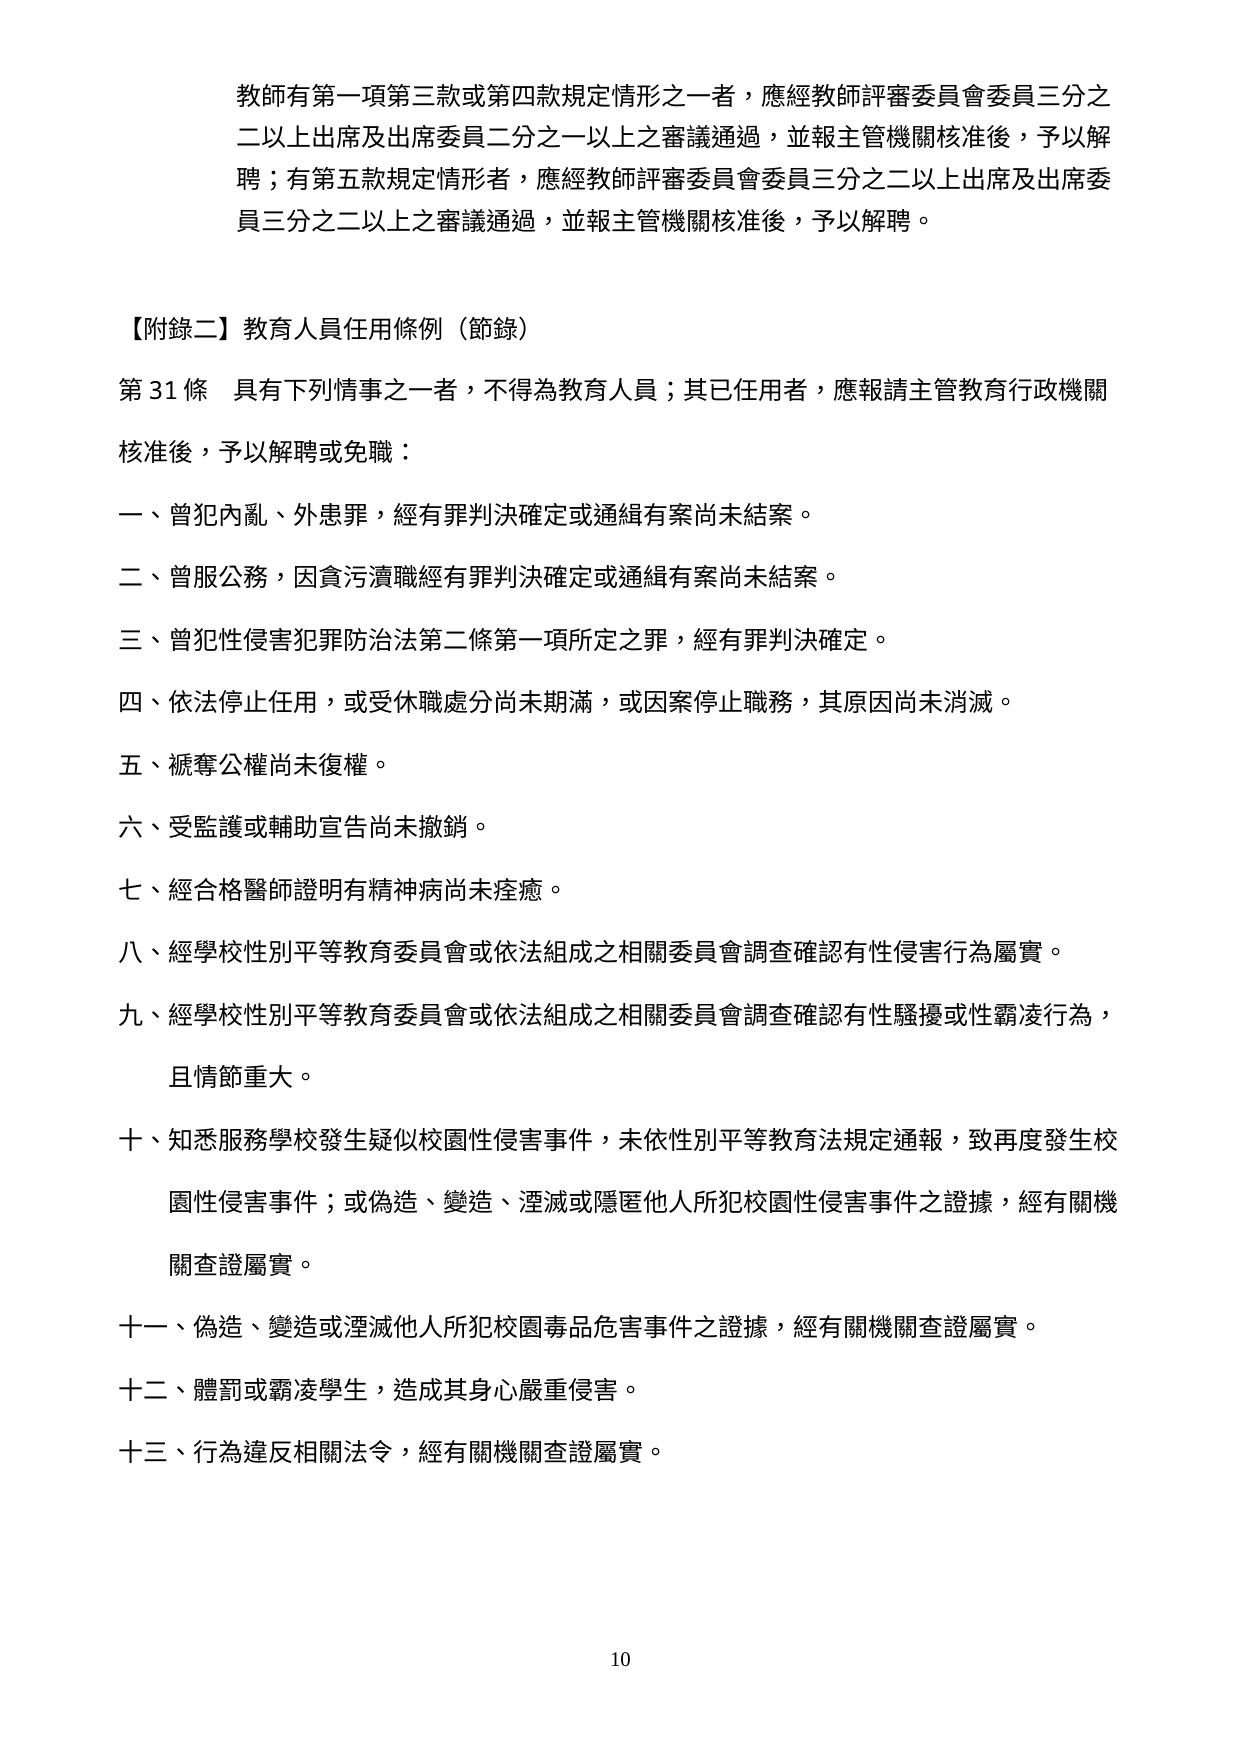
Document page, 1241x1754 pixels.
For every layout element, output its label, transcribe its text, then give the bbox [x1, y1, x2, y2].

text 十二、體罰或霸凌學生，造成其身心嚴重侵害。 [118, 1347, 1122, 1409]
text 六、受監護或輔助宣告尚未撤銷。 [118, 784, 1122, 847]
text 【附錄二】教育人員任用條例（節錄） [118, 305, 1122, 347]
text 九、經學校性別平等教育委員會或依法組成之相關委員會調查確認有性騷擾或性霸凌行為，且情節重大。 [118, 972, 1122, 1097]
text 八、經學校性別平等教育委員會或依法組成之相關委員會調查確認有性侵害行為屬實。 [118, 909, 1122, 972]
text 教師有第一項第三款或第四款規定情形之一者，應經教師評審委員會委員三分之二以上出席及出席委員二分之一以上之審議通過，並報主管機關核准後，予以解聘；有第五款規定情形者，應經教師評審委員會委員三分之二以上出席及出席委員三分之二以上之審議通過，並報主管機關核准後，予以解聘。 [236, 72, 1122, 238]
text 一、曾犯內亂、外患罪，經有罪判決確定或通緝有案尚未結案。 [118, 472, 1122, 534]
text 五、褫奪公權尚未復權。 [118, 722, 1122, 784]
text 十一、偽造、變造或湮滅他人所犯校園毒品危害事件之證據，經有關機關查證屬實。 [118, 1284, 1122, 1347]
text 十、知悉服務學校發生疑似校園性侵害事件，未依性別平等教育法規定通報，致再度發生校園性侵害事件；或偽造、變造、湮滅或隱匿他人所犯校園性侵害事件之證據，經有關機關查證屬實。 [118, 1097, 1122, 1284]
text 第31條 具有下列情事之一者，不得為教育人員；其已任用者，應報請主管教育行政機關核准後，予以解聘或免職： [118, 347, 1122, 472]
text 二、曾服公務，因貪污瀆職經有罪判決確定或通緝有案尚未結案。 [118, 534, 1122, 597]
text 三、曾犯性侵害犯罪防治法第二條第一項所定之罪，經有罪判決確定。 [118, 597, 1122, 659]
text 七、經合格醫師證明有精神病尚未痊癒。 [118, 847, 1122, 909]
text 十三、行為違反相關法令，經有關機關查證屬實。 [118, 1409, 1122, 1472]
text 四、依法停止任用，或受休職處分尚未期滿，或因案停止職務，其原因尚未消滅。 [118, 659, 1122, 722]
